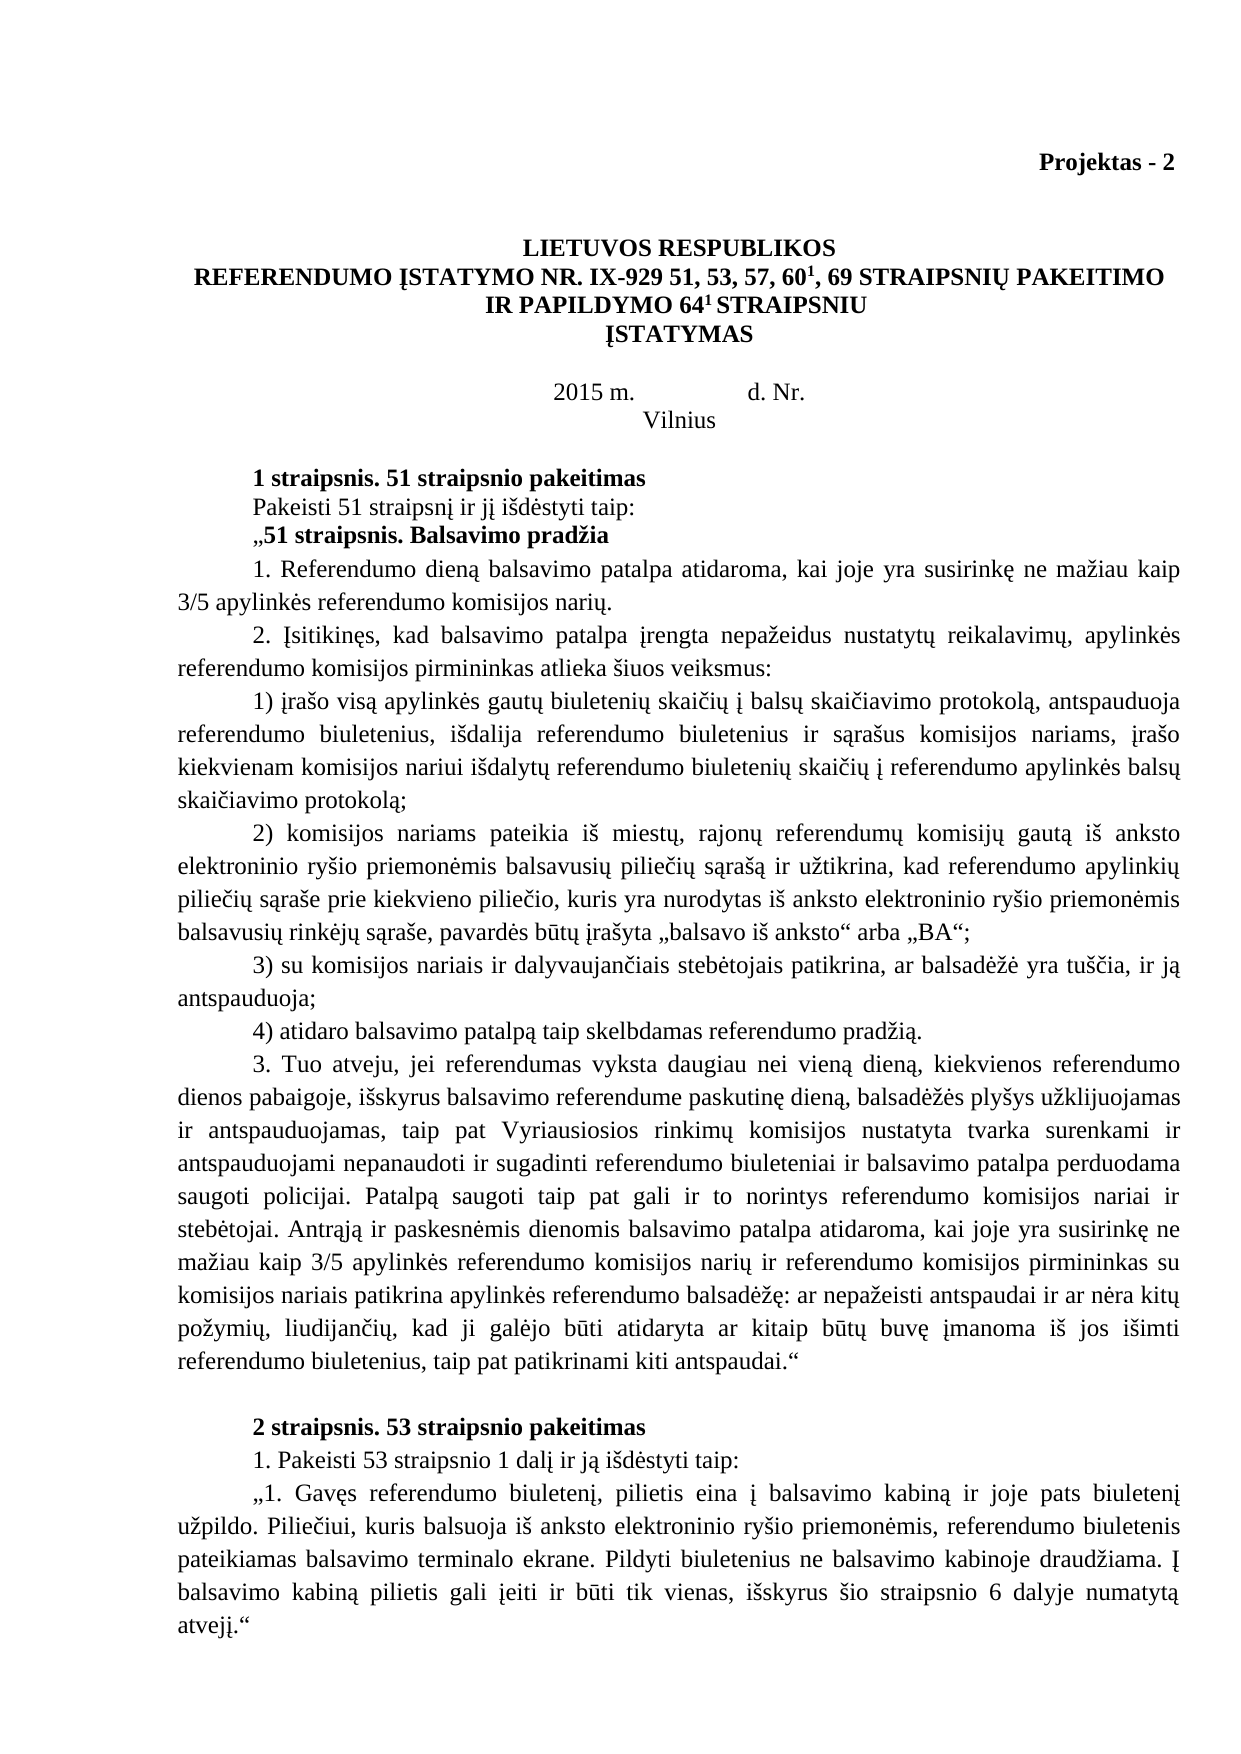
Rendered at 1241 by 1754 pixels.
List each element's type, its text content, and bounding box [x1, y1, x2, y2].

text 2) komisijos nariams pateikia iš miestų, rajonų referendumų komisijų gautą iš anksto elektroninio ryšio priemonėmis balsavusių piliečių sąrašą ir užtikrina, kad referendumo apylinkių piliečių sąraše prie kiekvieno piliečio, kuris yra nurodytas iš anksto elektroninio ryšio priemonėmis balsavusių rinkėjų sąraše, pavardės būtų įrašyta „balsavo iš anksto“ arba „BA“; [177, 818, 1181, 946]
text LIETUVOS RESPUBLIKOS [177, 233, 1181, 262]
text „1. Gavęs referendumo biuletenį, pilietis eina į balsavimo kabiną ir joje pats biuletenį užpildo. Piliečiui, kuris balsuoja iš anksto elektroninio ryšio priemonėmis, referendumo biuletenis pateikiamas balsavimo terminalo ekrane. Pildyti biuletenius ne balsavimo kabinoje draudžiama. Į balsavimo kabiną pilietis gali įeiti ir būti tik vienas, išskyrus šio straipsnio 6 dalyje numatytą atvejį.“ [177, 1478, 1181, 1639]
text 4) atidaro balsavimo patalpą taip skelbdamas referendumo pradžią. [177, 1016, 1181, 1045]
text referendumo ĮSTATYMO NR. IX-929 51, 53, 57, 601, 69 straipsnių pakeitimo IR PAPILDYMO 641 straipsniu [177, 262, 1181, 319]
text Pakeisti 51 straipsnį ir jį išdėstyti taip: [177, 492, 1181, 521]
text 2 straipsnis. 53 straipsnio pakeitimas [177, 1412, 1181, 1441]
text 1. Pakeisti 53 straipsnio 1 dalį ir ją išdėstyti taip: [177, 1445, 1181, 1474]
text 1) įrašo visą apylinkės gautų biuletenių skaičių į balsų skaičiavimo protokolą, antspauduoja referendumo biuletenius, išdalija referendumo biuletenius ir sąrašus komisijos nariams, įrašo kiekvienam komisijos nariui išdalytų referendumo biuletenių skaičių į referendumo apylinkės balsų skaičiavimo protokolą; [177, 686, 1181, 813]
text Vilnius [177, 406, 1181, 434]
text 3. Tuo atveju, jei referendumas vyksta daugiau nei vieną dieną, kiekvienos referendumo dienos pabaigoje, išskyrus balsavimo referendume paskutinę dieną, balsadėžės plyšys užklijuojamas ir antspauduojamas, taip pat Vyriausiosios rinkimų komisijos nustatyta tvarka surenkami ir antspauduojami nepanaudoti ir sugadinti referendumo biuleteniai ir balsavimo patalpa perduodama saugoti policijai. Patalpą saugoti taip pat gali ir to norintys referendumo komisijos nariai ir stebėtojai. Antrąją ir paskesnėmis dienomis balsavimo patalpa atidaroma, kai joje yra susirinkę ne mažiau kaip 3/5 apylinkės referendumo komisijos narių ir referendumo komisijos pirmininkas su komisijos nariais patikrina apylinkės referendumo balsadėžę: ar nepažeisti antspaudai ir ar nėra kitų požymių, liudijančių, kad ji galėjo būti atidaryta ar kitaip būtų buvę įmanoma iš jos išimti referendumo biuletenius, taip pat patikrinami kiti antspaudai.“ [177, 1049, 1181, 1375]
text 1 straipsnis. 51 straipsnio pakeitimas [177, 463, 1181, 492]
text ĮSTATYMAS [177, 319, 1181, 348]
text 2015 m. d. Nr. [177, 377, 1181, 406]
text Projektas - 2 [717, 147, 1181, 176]
text 1. Referendumo dieną balsavimo patalpa atidaroma, kai joje yra susirinkę ne mažiau kaip 3/5 apylinkės referendumo komisijos narių. [177, 554, 1181, 615]
text 2. Įsitikinęs, kad balsavimo patalpa įrengta nepažeidus nustatytų reikalavimų, apylinkės referendumo komisijos pirmininkas atlieka šiuos veiksmus: [177, 620, 1181, 681]
text 3) su komisijos nariais ir dalyvaujančiais stebėtojais patikrina, ar balsadėžė yra tuščia, ir ją antspauduoja; [177, 950, 1181, 1012]
text „51 straipsnis. Balsavimo pradžia [177, 521, 1181, 549]
